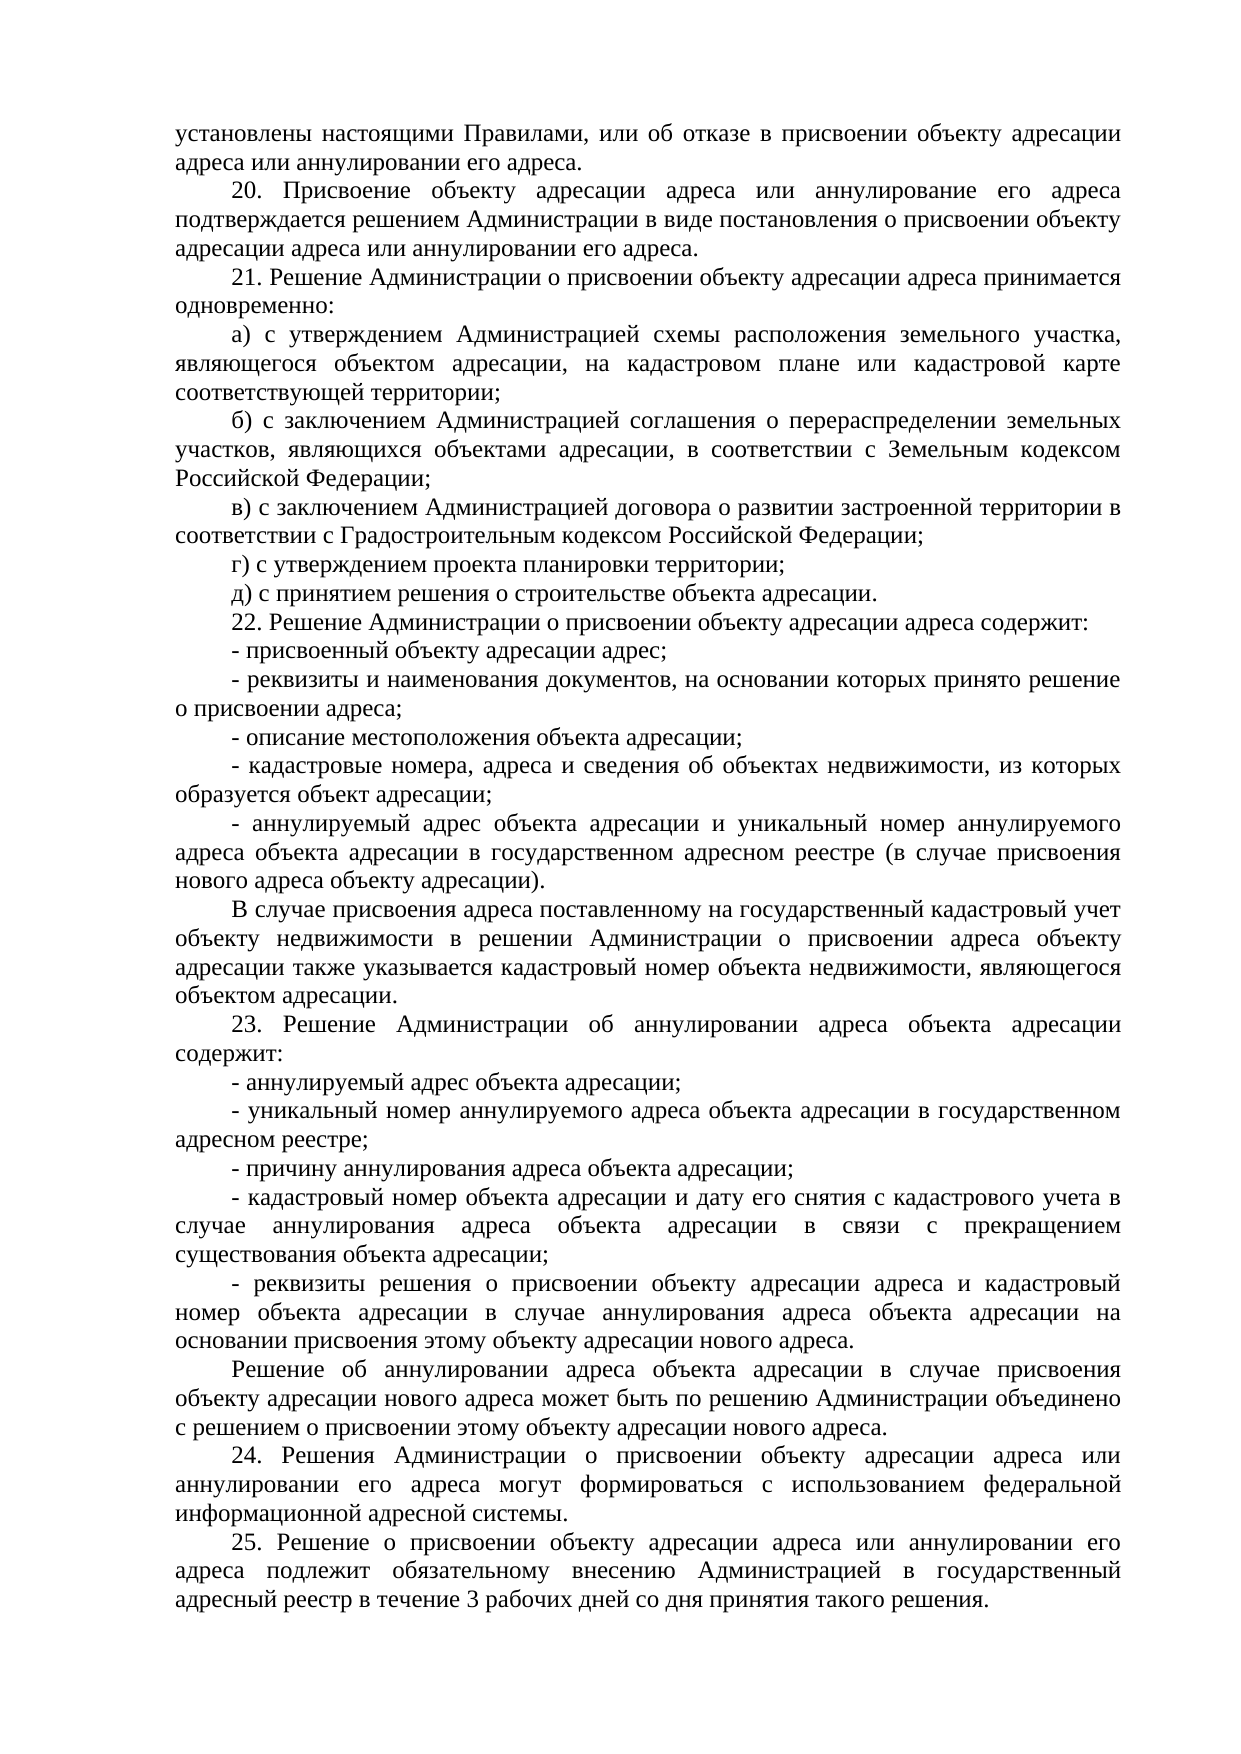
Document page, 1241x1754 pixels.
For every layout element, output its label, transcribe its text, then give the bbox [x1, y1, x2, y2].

text - уникальный номер аннулируемого адреса объекта адресации в государственном адресном реестре; [175, 1096, 1122, 1153]
text - описание местоположения объекта адресации; [175, 722, 1122, 751]
text установлены настоящими Правилами, или об отказе в присвоении объекту адресации адреса или аннулировании его адреса. [175, 118, 1122, 176]
text 23. Решение Администрации об аннулировании адреса объекта адресации содержит: [175, 1009, 1122, 1067]
text г) с утверждением проекта планировки территории; [175, 549, 1122, 578]
text 20. Присвоение объекту адресации адреса или аннулирование его адреса подтверждается решением Администрации в виде постановления о присвоении объекту адресации адреса или аннулировании его адреса. [175, 176, 1122, 262]
text - кадастровый номер объекта адресации и дату его снятия с кадастрового учета в случае аннулирования адреса объекта адресации в связи с прекращением существования объекта адресации; [175, 1182, 1122, 1268]
text - реквизиты и наименования документов, на основании которых принято решение о присвоении адреса; [175, 664, 1122, 722]
text б) с заключением Администрацией соглашения о перераспределении земельных участков, являющихся объектами адресации, в соответствии с Земельным кодексом Российской Федерации; [175, 406, 1122, 492]
text - присвоенный объекту адресации адрес; [175, 636, 1122, 664]
text 21. Решение Администрации о присвоении объекту адресации адреса принимается одновременно: [175, 262, 1122, 319]
text а) с утверждением Администрацией схемы расположения земельного участка, являющегося объектом адресации, на кадастровом плане или кадастровой карте соответствующей территории; [175, 319, 1122, 406]
text - аннулируемый адрес объекта адресации и уникальный номер аннулируемого адреса объекта адресации в государственном адресном реестре (в случае присвоения нового адреса объекту адресации). [175, 808, 1122, 894]
text д) с принятием решения о строительстве объекта адресации. [175, 578, 1122, 607]
text 25. Решение о присвоении объекту адресации адреса или аннулировании его адреса подлежит обязательному внесению Администрацией в государственный адресный реестр в течение 3 рабочих дней со дня принятия такого решения. [175, 1527, 1122, 1613]
text - аннулируемый адрес объекта адресации; [175, 1067, 1122, 1096]
text - кадастровые номера, адреса и сведения об объектах недвижимости, из которых образуется объект адресации; [175, 751, 1122, 808]
text - реквизиты решения о присвоении объекту адресации адреса и кадастровый номер объекта адресации в случае аннулирования адреса объекта адресации на основании присвоения этому объекту адресации нового адреса. [175, 1268, 1122, 1354]
text 24. Решения Администрации о присвоении объекту адресации адреса или аннулировании его адреса могут формироваться с использованием федеральной информационной адресной системы. [175, 1441, 1122, 1527]
text - причину аннулирования адреса объекта адресации; [175, 1153, 1122, 1182]
text В случае присвоения адреса поставленному на государственный кадастровый учет объекту недвижимости в решении Администрации о присвоении адреса объекту адресации также указывается кадастровый номер объекта недвижимости, являющегося объектом адресации. [175, 894, 1122, 1009]
text 22. Решение Администрации о присвоении объекту адресации адреса содержит: [175, 607, 1122, 636]
text Решение об аннулировании адреса объекта адресации в случае присвоения объекту адресации нового адреса может быть по решению Администрации объединено с решением о присвоении этому объекту адресации нового адреса. [175, 1354, 1122, 1441]
text в) с заключением Администрацией договора о развитии застроенной территории в соответствии с Градостроительным кодексом Российской Федерации; [175, 492, 1122, 549]
